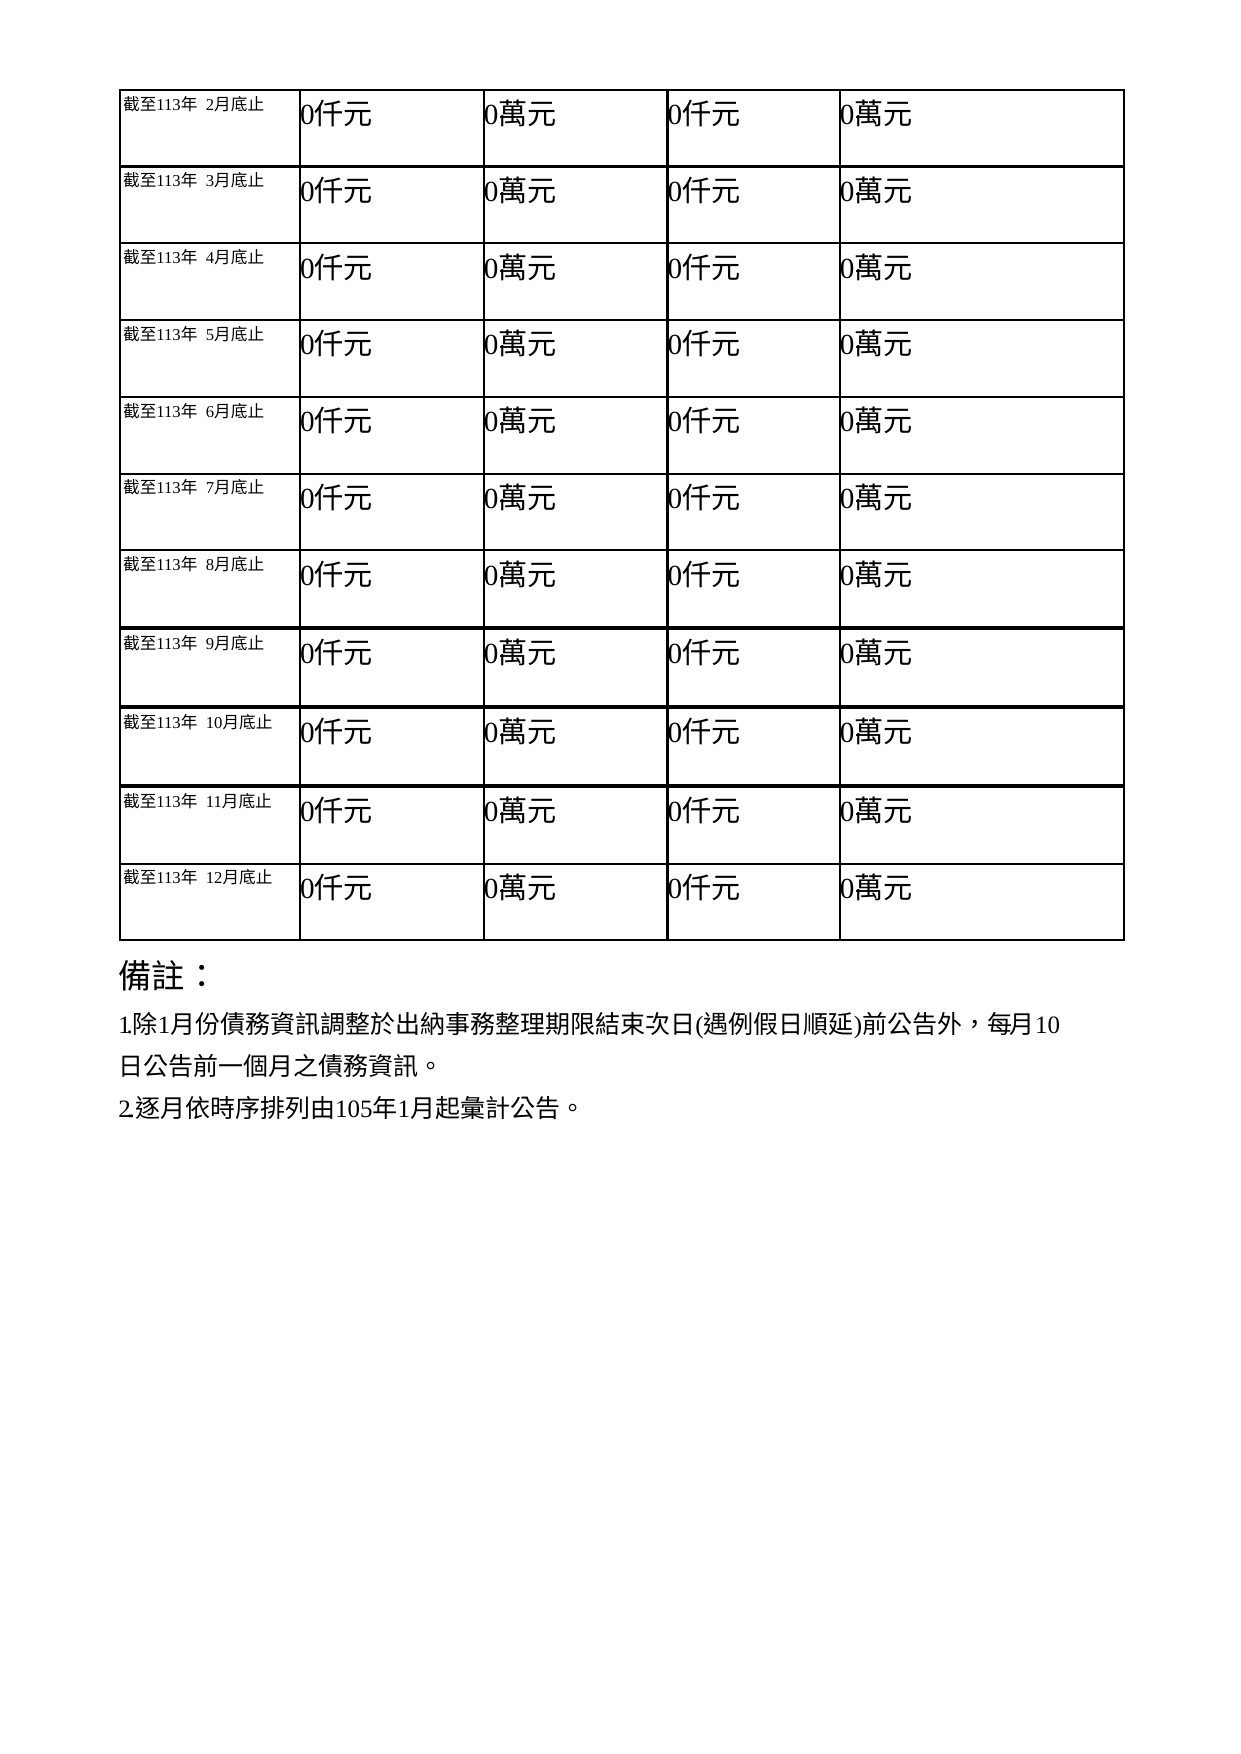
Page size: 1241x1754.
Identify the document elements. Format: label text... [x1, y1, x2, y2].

table_cell 0萬元 [485, 551, 666, 626]
table_cell 0仟元 [301, 168, 483, 242]
table_cell 0萬元 [841, 865, 1123, 939]
table_cell 截至113年 2月底止 [121, 91, 299, 165]
table_header 0仟元 [301, 788, 483, 862]
table_header 截至113年 10月底止 [121, 709, 299, 784]
table_header 0仟元 [301, 630, 483, 705]
table_header 0仟元 [669, 709, 839, 784]
table_cell 截至113年 5月底止 [121, 321, 299, 396]
table_cell 0萬元 [841, 91, 1123, 165]
table_cell 截至113年 4月底止 [121, 244, 299, 319]
table_cell 截至113年 8月底止 [121, 551, 299, 626]
table_cell 0仟元 [669, 244, 839, 319]
table_cell 0仟元 [301, 321, 483, 396]
table_cell 截至113年 6月底止 [121, 398, 299, 472]
table_header 0萬元 [485, 630, 666, 705]
table_cell 0萬元 [485, 91, 666, 165]
table_cell 截至113年 12月底止 [121, 865, 299, 939]
table_cell 0萬元 [485, 398, 666, 472]
table_cell 截至113年 3月底止 [121, 168, 299, 242]
table_header 0仟元 [669, 630, 839, 705]
table_cell 0仟元 [301, 475, 483, 549]
text 備註： [118, 949, 1122, 998]
table_header 0萬元 [485, 709, 666, 784]
table_cell 0仟元 [669, 91, 839, 165]
table_cell 0仟元 [301, 865, 483, 939]
table_cell 0仟元 [301, 91, 483, 165]
table_cell 0仟元 [669, 551, 839, 626]
table_cell 截至113年 7月底止 [121, 475, 299, 549]
table_cell 0萬元 [841, 321, 1123, 396]
table_header 0仟元 [669, 788, 839, 862]
table_header 0萬元 [485, 788, 666, 862]
table_cell 0仟元 [301, 244, 483, 319]
table_cell 0仟元 [669, 865, 839, 939]
text 2..逐月依時序排列由105年1月起彙計公告。 [118, 1088, 1122, 1125]
table_header 0仟元 [301, 709, 483, 784]
table_cell 0萬元 [841, 551, 1123, 626]
table_cell 0仟元 [669, 398, 839, 472]
table_header 0萬元 [841, 788, 1123, 862]
table_header 截至113年 11月底止 [121, 788, 299, 862]
table_cell 0萬元 [485, 321, 666, 396]
table_cell 0仟元 [669, 475, 839, 549]
table_cell 0萬元 [485, 244, 666, 319]
table_cell 0萬元 [841, 168, 1123, 242]
table_cell 0仟元 [301, 551, 483, 626]
table_cell 0萬元 [841, 475, 1123, 549]
table_cell 0仟元 [301, 398, 483, 472]
table_cell 0萬元 [841, 398, 1123, 472]
table_header 0萬元 [841, 709, 1123, 784]
table_cell 0仟元 [669, 168, 839, 242]
text 1.除1月份債務資訊調整於出納事務整理期限結束次日(遇例假日順延)前公告外，每月10日公告前一個月之債務資訊。 [118, 1004, 1080, 1083]
table_cell 0萬元 [485, 168, 666, 242]
table_header 截至113年 9月底止 [121, 630, 299, 705]
table_cell 0萬元 [841, 244, 1123, 319]
table_cell 0萬元 [485, 865, 666, 939]
table_header 0萬元 [841, 630, 1123, 705]
table_cell 0萬元 [485, 475, 666, 549]
table_cell 0仟元 [669, 321, 839, 396]
